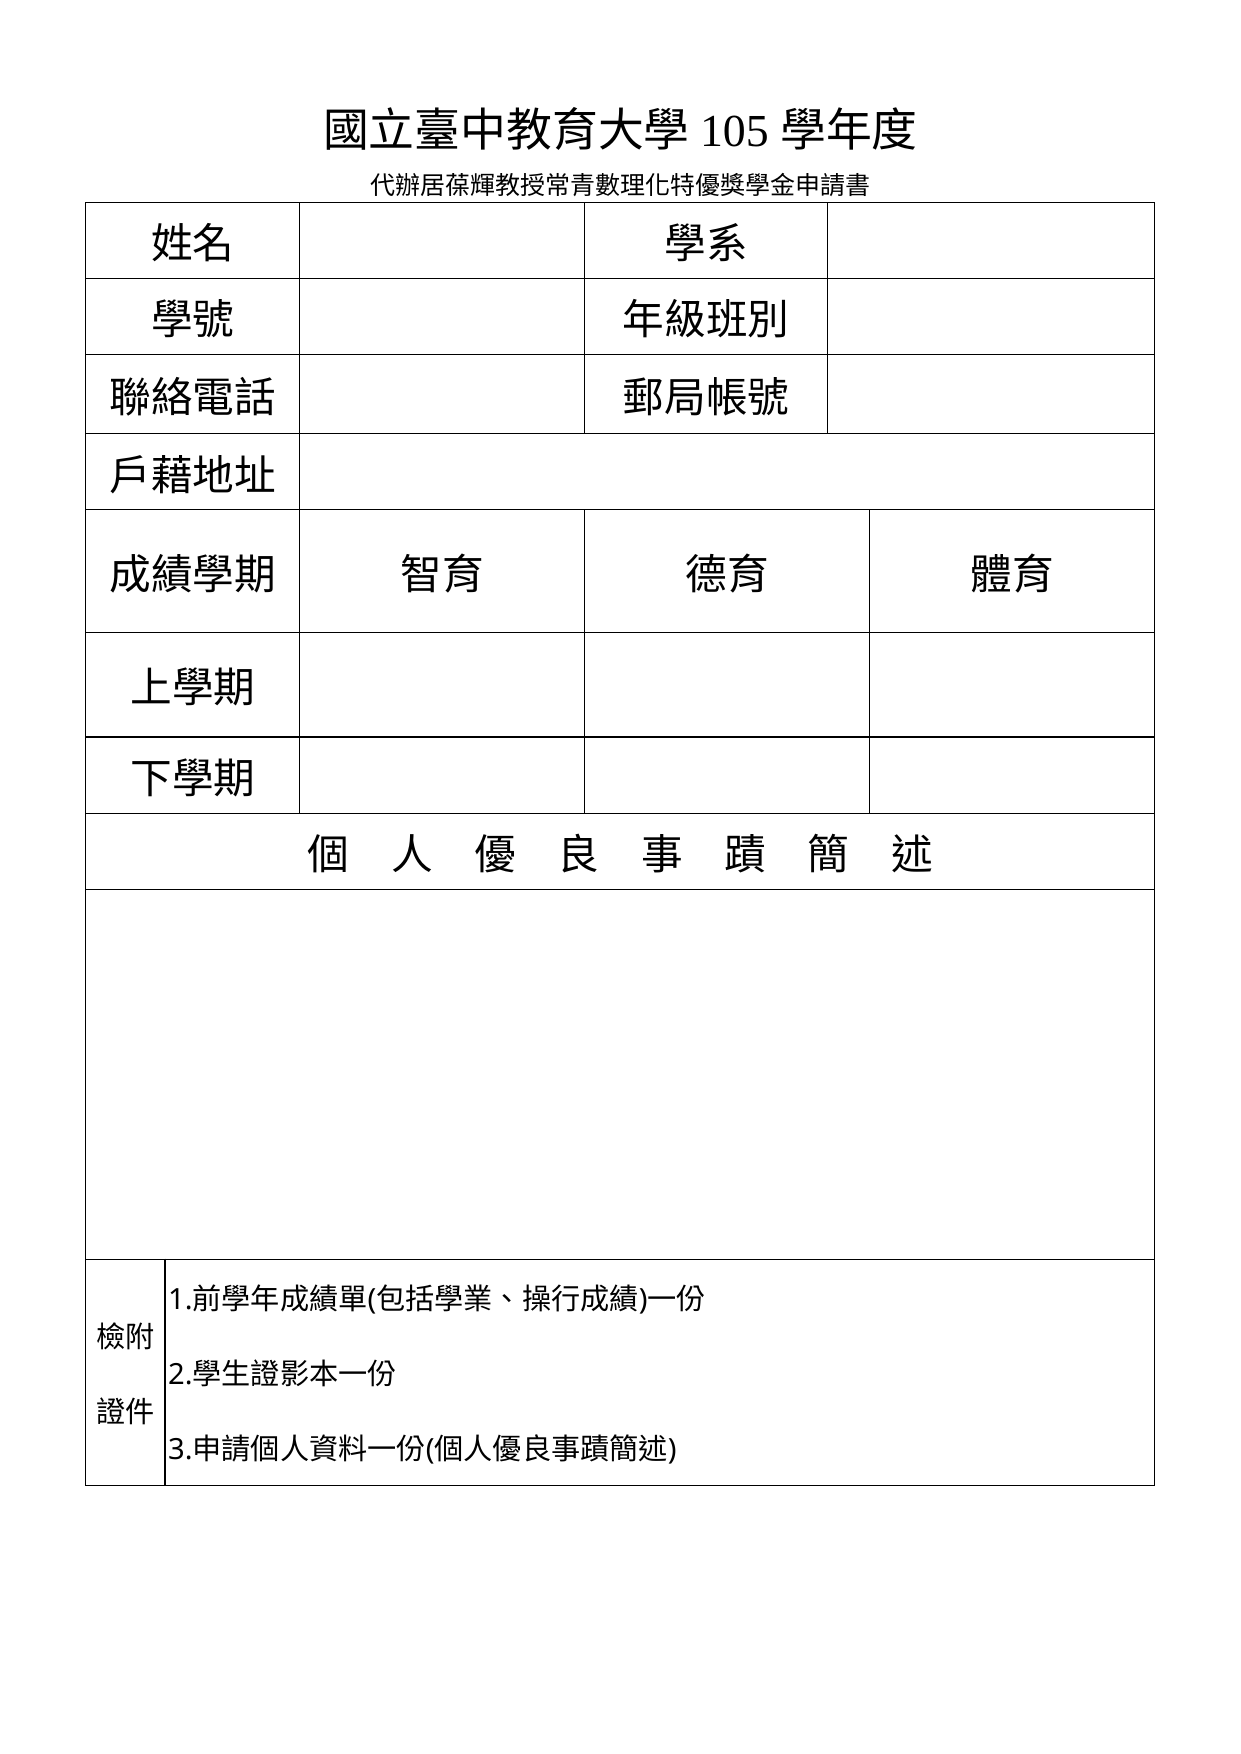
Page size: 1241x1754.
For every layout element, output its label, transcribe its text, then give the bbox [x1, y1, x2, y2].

table_header [828, 203, 1154, 278]
table_cell [300, 355, 584, 433]
table_cell 檢附證件 [86, 1260, 164, 1484]
table_cell 成績學期 [86, 510, 299, 632]
table_cell [300, 738, 584, 812]
table_cell [300, 633, 584, 736]
table_header 學系 [585, 203, 827, 278]
table_cell 智育 [300, 510, 584, 632]
table_cell 年級班別 [585, 279, 827, 354]
table_header [300, 203, 584, 278]
table_cell 學號 [86, 279, 299, 354]
table_cell [828, 355, 1154, 433]
table_cell [300, 434, 1154, 509]
table_cell 德育 [585, 510, 869, 632]
table_cell [870, 738, 1154, 812]
table_cell [870, 633, 1154, 736]
text 國立臺中教育大學 105 學年度 [89, 89, 1152, 164]
table_cell 1.前學年成績單(包括學業、操行成績)一份 2.學生證影本一份 3.申請個人資料一份(個人優良事蹟簡述) [166, 1260, 1154, 1484]
table_cell 郵局帳號 [585, 355, 827, 433]
table_cell [86, 890, 1154, 1258]
table_cell [828, 279, 1154, 354]
table_header 姓名 [86, 203, 299, 278]
table_cell 上學期 [86, 633, 299, 736]
table_cell 聯絡電話 [86, 355, 299, 433]
text 代辦居葆輝教授常青數理化特優獎學金申請書 [89, 164, 1152, 202]
table_cell [300, 279, 584, 354]
table_cell 戶藉地址 [86, 434, 299, 509]
table_cell 個 人 優 良 事 蹟 簡 述 [86, 814, 1154, 888]
table_cell 體育 [870, 510, 1154, 632]
table_cell [585, 633, 869, 736]
table_cell 下學期 [86, 738, 299, 812]
table_cell [585, 738, 869, 812]
